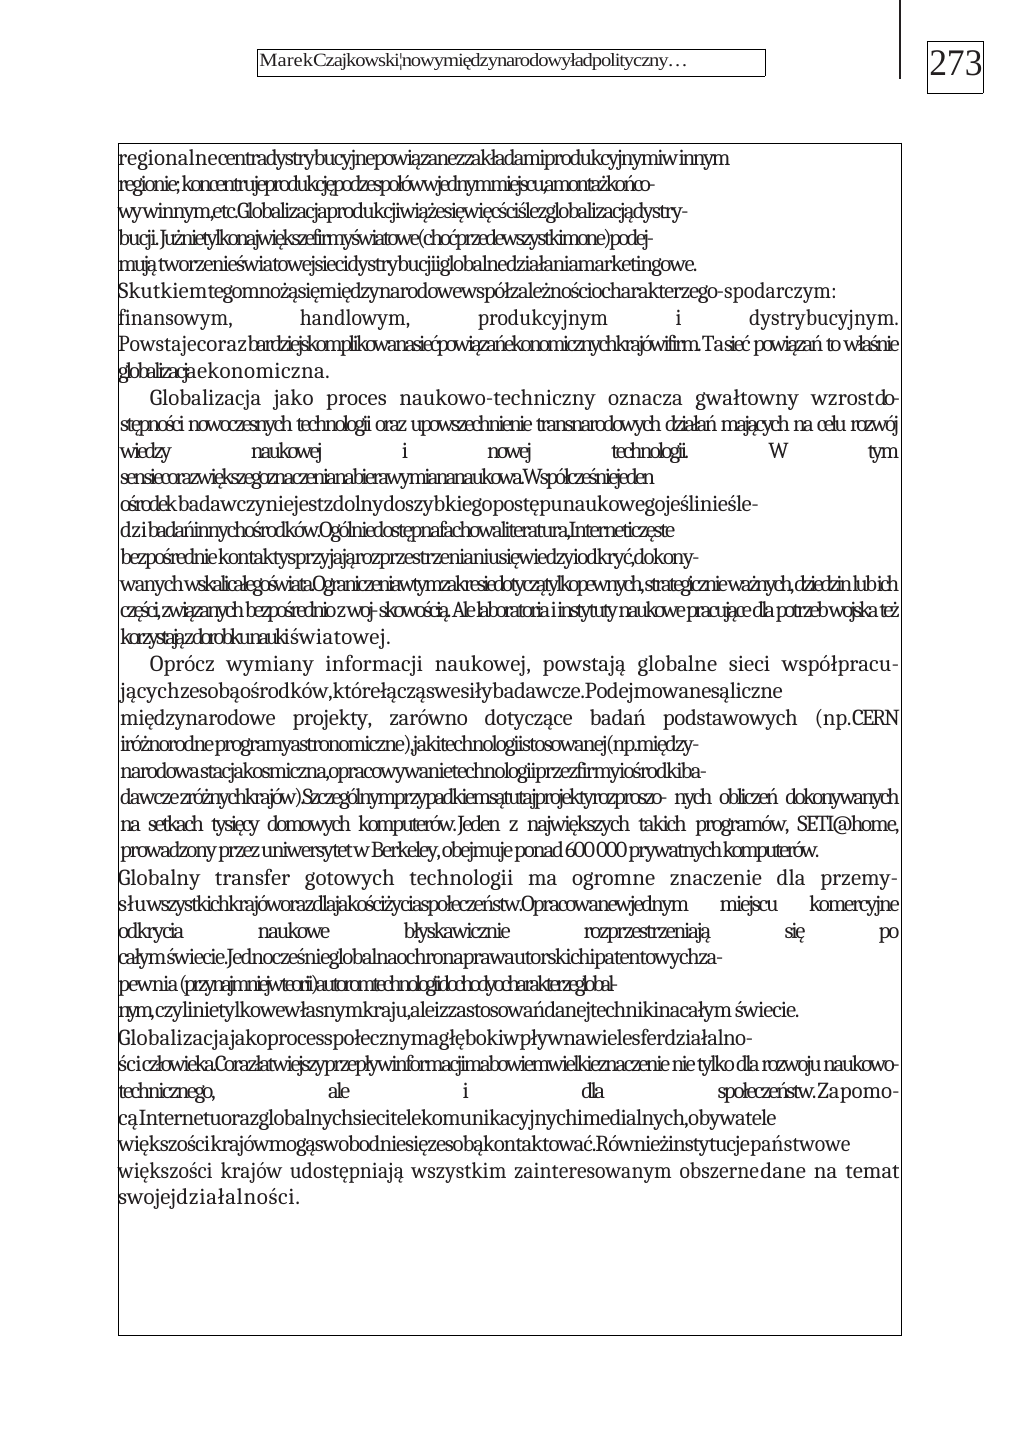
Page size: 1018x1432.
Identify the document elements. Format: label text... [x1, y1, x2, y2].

text Oprócz wymiany informacji naukowej, powstają globalne sieci współpracu- jącychzesobąośrodków,którełącząswesiłybadawcze.Podejmowanesąliczne międzynarodowe projekty, zarówno dotyczące badań podstawowych (np.CERN iróżnorodneprogramyastronomiczne),jakitechnologiistosowanej(np.między- narodowastacjakosmiczna,opracowywanietechnologiiprzezfirmyiośrodkiba- dawczezróżnychkrajów).Szczególnymprzypadkiemsątutajprojektyrozproszo- nych obliczeń dokonywanych na setkach tysięcy domowych komputerów.Jeden z największych takich programów, SETI@home, prowadzony przez uniwersytet w Berkeley, obejmuje ponad 600 000 prywatnychkomputerów. [120, 651, 900, 863]
text 273 [929, 42, 983, 84]
text Skutkiemtegomnożąsięmiędzynarodowewspółzależnościocharakterzego-spodarczym: finansowym, handlowym, produkcyjnym i dystrybucyjnym. Powstajecorazbardziejskomplikowanasiećpowiązańekonomicznychkrajówifirm.Tasieć powiązań to właśnie globalizacjaekonomiczna. [119, 278, 899, 384]
text regionalnecentradystrybucyjnepowiązanezzakładamiprodukcyjnymiwinnym regionie;koncentrujeprodukcjępodzespołówwjednymmiejscu,amontażkońco- wywinnym,etc.Globalizacjaprodukcjiwiążesięwięcściślezglobalizacjądystry- bucji.Jużnietylkonajwiększefirmyświatowe(choćprzedewszystkimone)podej- mujątworzenieświatowejsiecidystrybucjiiglobalnedziałaniamarketingowe. [119, 144, 899, 277]
text Globalizacjajakoprocesspołecznymagłębokiwpływnawielesferdziałalno- ściczłowieka.Corazłatwiejszyprzepływinformacjimabowiemwielkieznaczenie nie tylko dla rozwoju naukowo-technicznego, ale i dla społeczeństw.Zapomo- cąInternetuorazglobalnychsiecitelekomunikacyjnychimedialnych,obywatele większościkrajówmogąswobodniesięzesobąkontaktować.Równieżinstytucjepaństwowe większości krajów udostępniają wszystkim zainteresowanym obszernedane na temat swojejdziałalności. [119, 1024, 899, 1210]
text Globalizacja jako proces naukowo-techniczny oznacza gwałtowny wzrostdo- stępności nowoczesnych technologii oraz upowszechnienie transnarodowych działań mających na celu rozwój wiedzy naukowej i nowej technologii. W tym sensiecorazwiększegoznaczenianabierawymiananaukowa.Współcześniejeden ośrodekbadawczyniejestzdolnydoszybkiegopostępunaukowegojeślinieśle- dzibadańinnychośrodków.Ogólniedostępnafachowaliteratura,Interneticzęste bezpośredniekontaktysprzyjająrozprzestrzenianiusięwiedzyiodkryć,dokony- wanychwskalicałegoświata.Ograniczeniawtymzakresiedotyczątylkopewnych, strategicznie ważnych, dziedzin lub ich części, związanych bezpośrednio z woj- skowością. Ale laboratoria i instytuty naukowe pracujące dla potrzeb wojskateż korzystają z dorobku naukiświatowej. [120, 384, 900, 650]
text Globalny transfer gotowych technologii ma ogromne znaczenie dla przemy- słuwszystkichkrajóworazdlajakościżyciaspołeczeństw.Opracowanewjednym miejscu komercyjne odkrycia naukowe błyskawicznie rozprzestrzeniają się po całymświecie.Jednocześnieglobalnaochronaprawautorskichipatentowychza- pewnia(przynajmniejwteorii)autoromtechnologiidochodyocharakterzeglobal- nym,czylinietylkowewłasnymkraju,aleizzastosowańdanejtechnikinacałym świecie. [119, 864, 899, 1024]
text MarekCzajkowski¦nowymiędzynarodowyładpolityczny… [259, 50, 764, 71]
